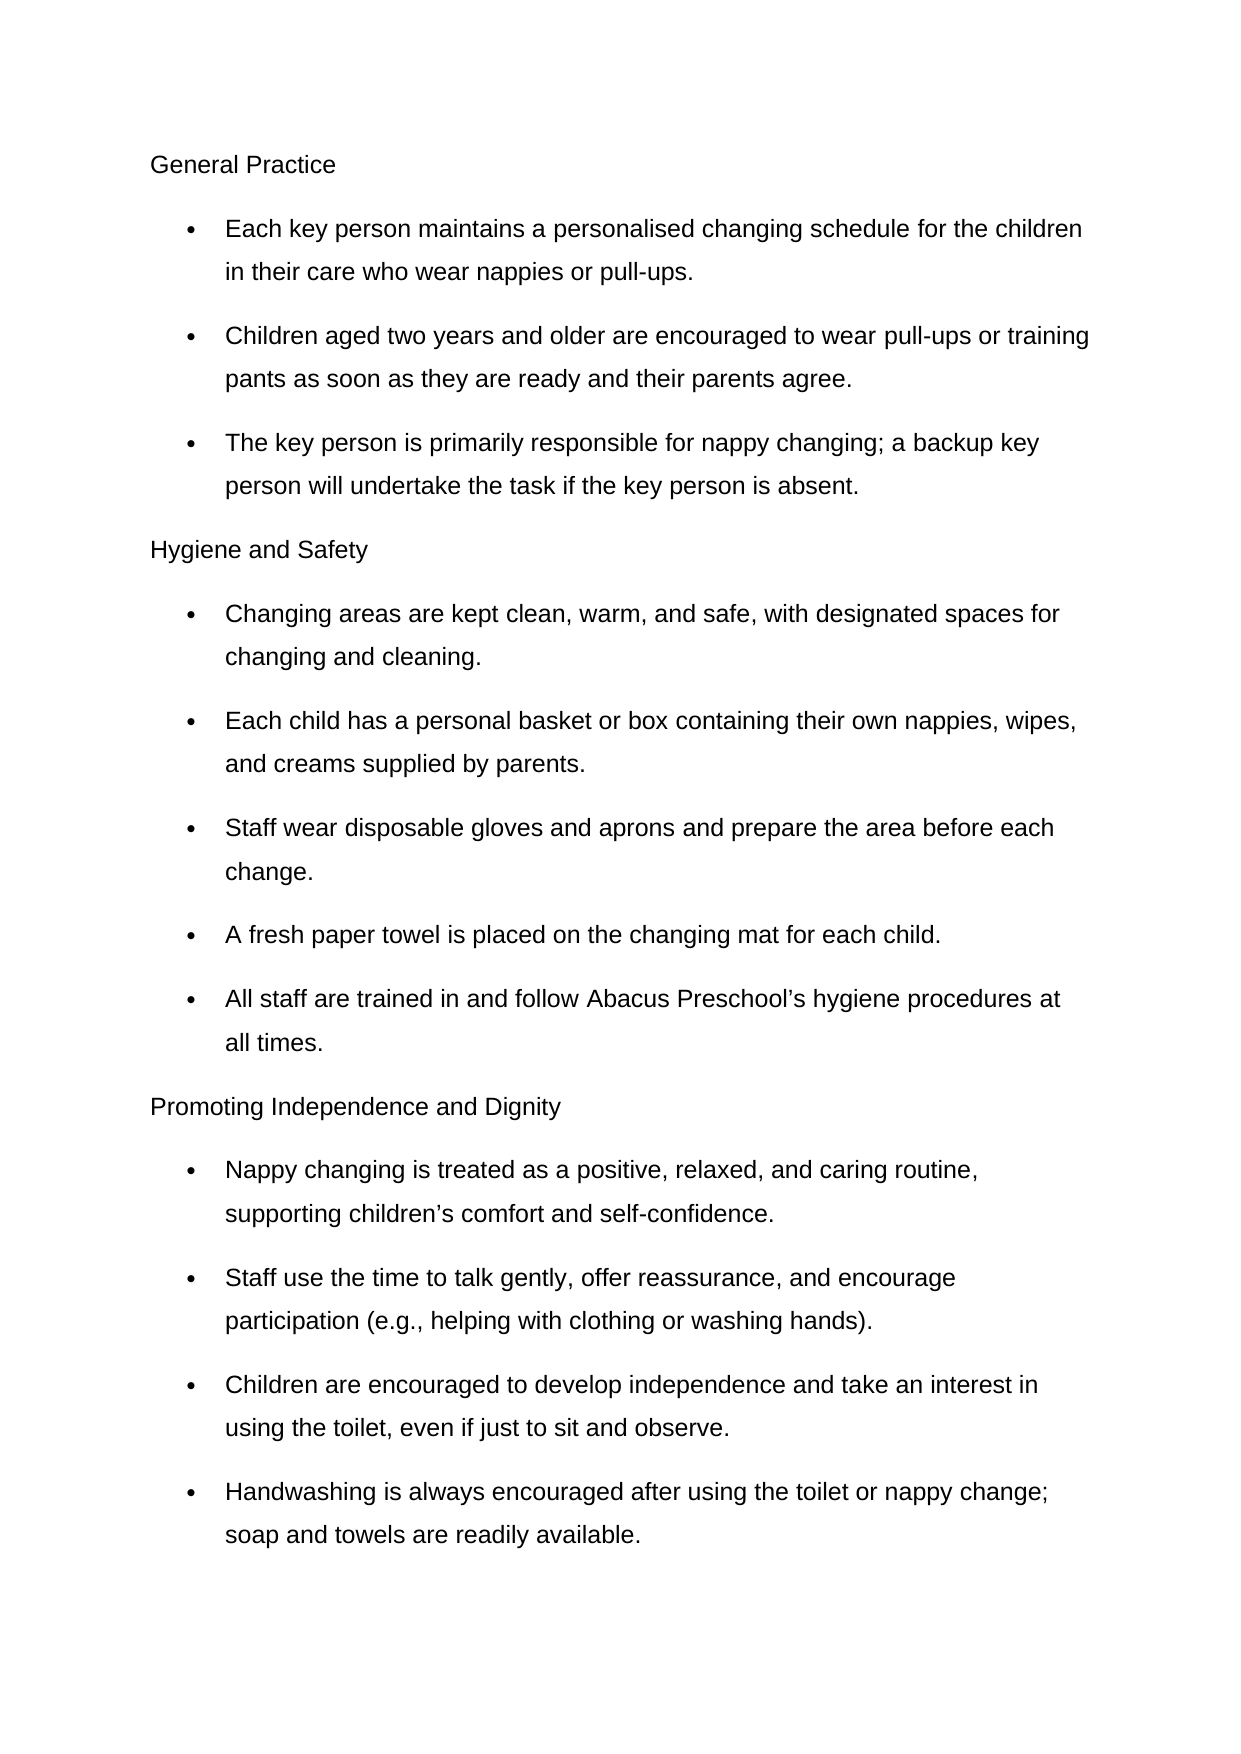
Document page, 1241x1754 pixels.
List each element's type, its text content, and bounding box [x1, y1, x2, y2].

text Hygiene and Safety [150, 535, 1090, 564]
list A fresh paper towel is placed on the changing mat for each child. [187, 920, 1090, 949]
text General Practice [150, 150, 1090, 179]
list Staff use the time to talk gently, offer reassurance, and encourage participation (e.g., helping with clothing or washing hands). [187, 1262, 1090, 1334]
list Each key person maintains a personalised changing schedule for the children in their care who wear nappies or pull-ups. [187, 214, 1090, 286]
list Nappy changing is treated as a positive, relaxed, and caring routine, supporting children’s comfort and self-confidence. [187, 1155, 1090, 1227]
list Handwashing is always encouraged after using the toilet or nappy change; soap and towels are readily available. [187, 1477, 1090, 1548]
list All staff are trained in and follow Abacus Preschool’s hygiene procedures at all times. [187, 984, 1090, 1056]
list Children aged two years and older are encouraged to wear pull-ups or training pants as soon as they are ready and their parents agree. [187, 321, 1090, 393]
list Staff wear disposable gloves and aprons and prepare the area before each change. [187, 813, 1090, 885]
list Changing areas are kept clean, warm, and safe, with designated spaces for changing and cleaning. [187, 599, 1090, 671]
list Children are encouraged to develop independence and take an interest in using the toilet, even if just to sit and observe. [187, 1369, 1090, 1441]
text Promoting Independence and Dignity [150, 1091, 1090, 1120]
list Each child has a personal basket or box containing their own nappies, wipes, and creams supplied by parents. [187, 706, 1090, 778]
list The key person is primarily responsible for nappy changing; a backup key person will undertake the task if the key person is absent. [187, 428, 1090, 500]
